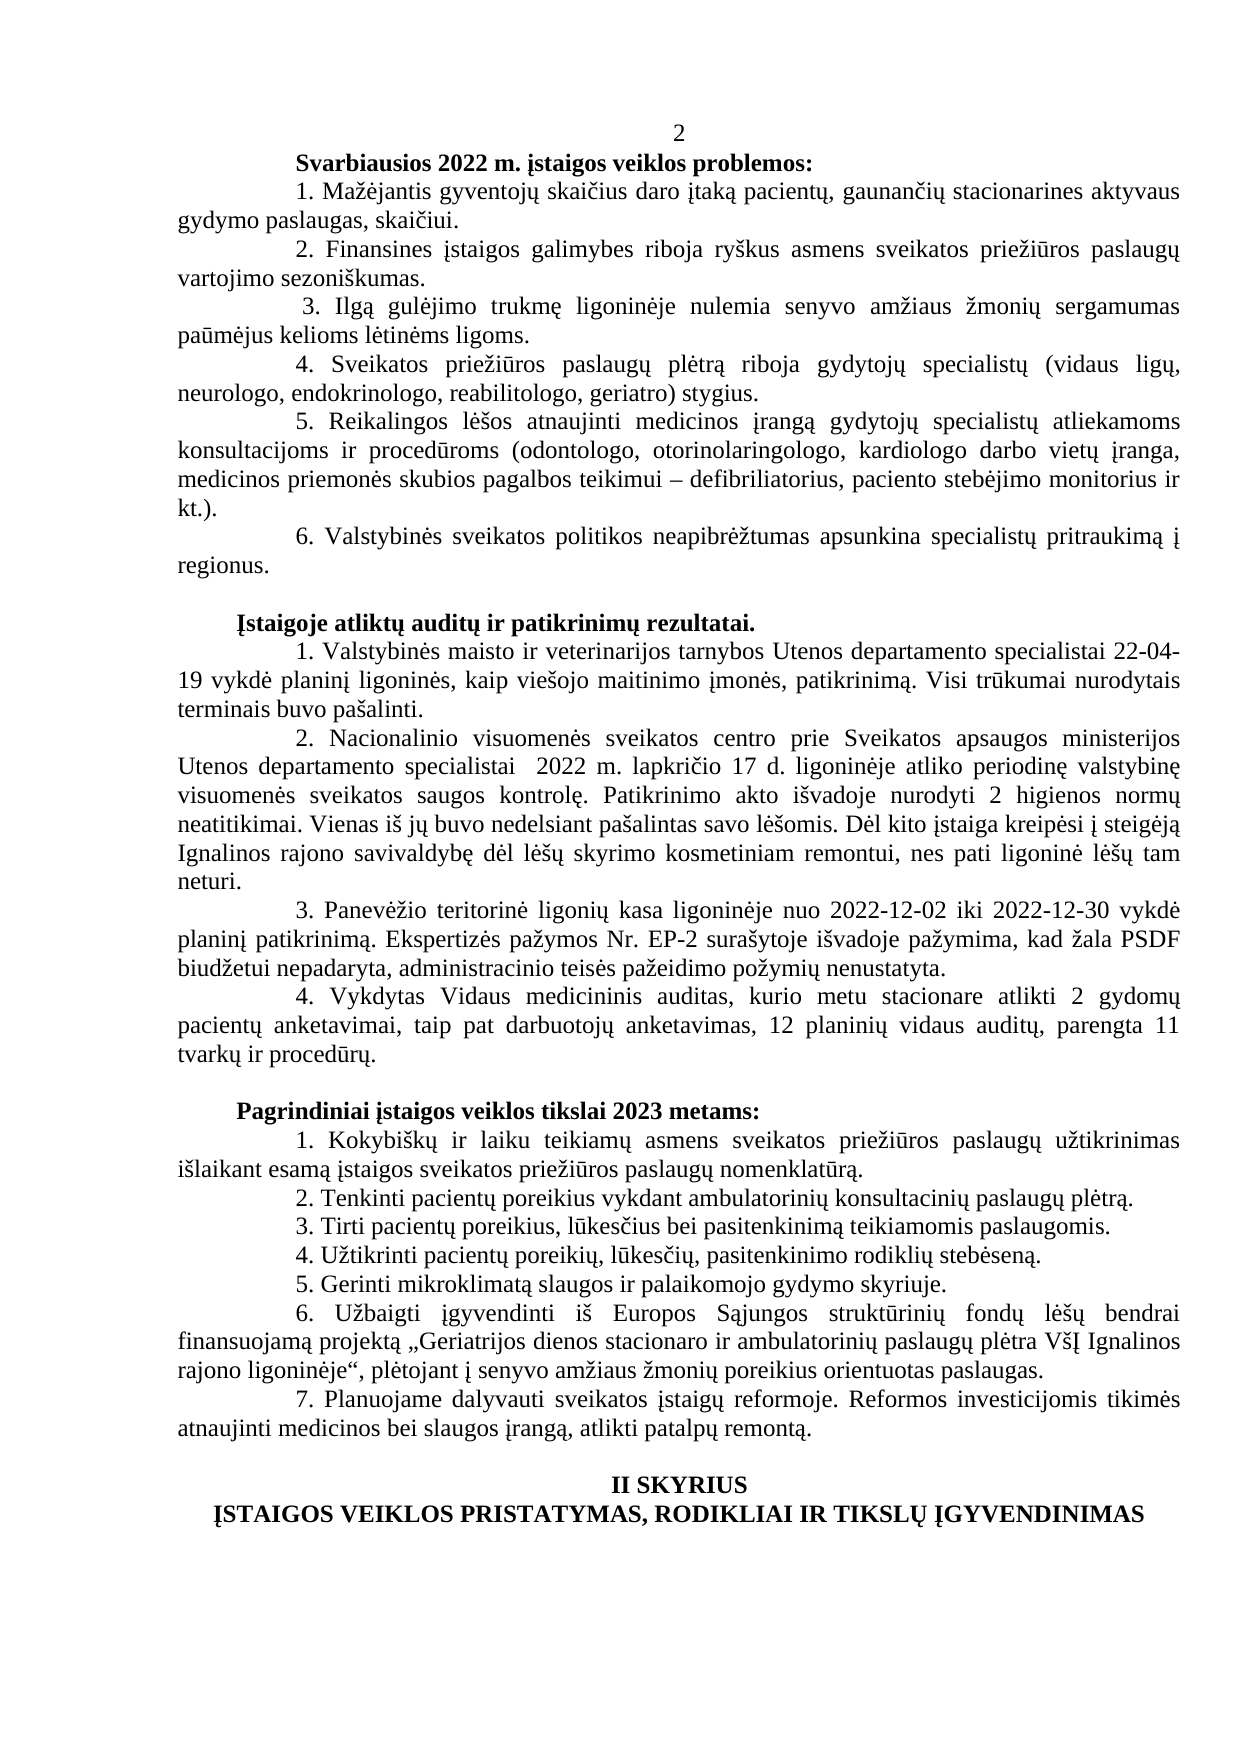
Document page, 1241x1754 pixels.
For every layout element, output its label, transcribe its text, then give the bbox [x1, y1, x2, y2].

text Svarbiausios 2022 m. įstaigos veiklos problemos: [177, 148, 1181, 176]
text II SKYRIUS [177, 1470, 1181, 1499]
text 5. Gerinti mikroklimatą slaugos ir palaikomojo gydymo skyriuje. [177, 1269, 1181, 1298]
text Pagrindiniai įstaigos veiklos tikslai 2023 metams: [177, 1096, 1181, 1125]
text 7. Planuojame dalyvauti sveikatos įstaigų reformoje. Reformos investicijomis tikimės atnaujinti medicinos bei slaugos įrangą, atlikti patalpų remontą. [177, 1384, 1181, 1441]
text 2. Nacionalinio visuomenės sveikatos centro prie Sveikatos apsaugos ministerijos Utenos departamento specialistai 2022 m. lapkričio 17 d. ligoninėje atliko periodinę valstybinę visuomenės sveikatos saugos kontrolę. Patikrinimo akto išvadoje nurodyti 2 higienos normų neatitikimai. Vienas iš jų buvo nedelsiant pašalintas savo lėšomis. Dėl kito įstaiga kreipėsi į steigėją Ignalinos rajono savivaldybę dėl lėšų skyrimo kosmetiniam remontui, nes pati ligoninė lėšų tam neturi. [177, 723, 1181, 895]
text 5. Reikalingos lėšos atnaujinti medicinos įrangą gydytojų specialistų atliekamoms konsultacijoms ir procedūroms (odontologo, otorinolaringologo, kardiologo darbo vietų įranga, medicinos priemonės skubios pagalbos teikimui – defibriliatorius, paciento stebėjimo monitorius ir kt.). [177, 406, 1181, 521]
text 4. Vykdytas Vidaus medicininis auditas, kurio metu stacionare atlikti 2 gydomų pacientų anketavimai, taip pat darbuotojų anketavimas, 12 planinių vidaus auditų, parengta 11 tvarkų ir procedūrų. [177, 981, 1181, 1068]
text 3. Tirti pacientų poreikius, lūkesčius bei pasitenkinimą teikiamomis paslaugomis. [177, 1211, 1181, 1240]
text 6. Valstybinės sveikatos politikos neapibrėžtumas apsunkina specialistų pritraukimą į regionus. [177, 521, 1181, 579]
text 3. Ilgą gulėjimo trukmę ligoninėje nulemia senyvo amžiaus žmonių sergamumas paūmėjus kelioms lėtinėms ligoms. [177, 291, 1181, 349]
text 4. Sveikatos priežiūros paslaugų plėtrą riboja gydytojų specialistų (vidaus ligų, neurologo, endokrinologo, reabilitologo, geriatro) stygius. [177, 349, 1181, 406]
text 2. Tenkinti pacientų poreikius vykdant ambulatorinių konsultacinių paslaugų plėtrą. [177, 1183, 1181, 1211]
text Įstaigoje atliktų auditų ir patikrinimų rezultatai. [177, 608, 1181, 636]
text 6. Užbaigti įgyvendinti iš Europos Sąjungos struktūrinių fondų lėšų bendrai finansuojamą projektą „Geriatrijos dienos stacionaro ir ambulatorinių paslaugų plėtra VšĮ Ignalinos rajono ligoninėje“, plėtojant į senyvo amžiaus žmonių poreikius orientuotas paslaugas. [177, 1298, 1181, 1384]
text ĮSTAIGOS VEIKLOS PRISTATYMAS, RODIKLIAI IR TIKSLŲ ĮGYVENDINIMAS [177, 1499, 1181, 1528]
text 3. Panevėžio teritorinė ligonių kasa ligoninėje nuo 2022-12-02 iki 2022-12-30 vykdė planinį patikrinimą. Ekspertizės pažymos Nr. EP-2 surašytoje išvadoje pažymima, kad žala PSDF biudžetui nepadaryta, administracinio teisės pažeidimo požymių nenustatyta. [177, 895, 1181, 981]
text 1. Kokybiškų ir laiku teikiamų asmens sveikatos priežiūros paslaugų užtikrinimas išlaikant esamą įstaigos sveikatos priežiūros paslaugų nomenklatūrą. [177, 1125, 1181, 1183]
text 4. Užtikrinti pacientų poreikių, lūkesčių, pasitenkinimo rodiklių stebėseną. [177, 1240, 1181, 1269]
text 2. Finansines įstaigos galimybes riboja ryškus asmens sveikatos priežiūros paslaugų vartojimo sezoniškumas. [177, 234, 1181, 291]
text 1. Valstybinės maisto ir veterinarijos tarnybos Utenos departamento specialistai 22-04-19 vykdė planinį ligoninės, kaip viešojo maitinimo įmonės, patikrinimą. Visi trūkumai nurodytais terminais buvo pašalinti. [177, 636, 1181, 723]
text 1. Mažėjantis gyventojų skaičius daro įtaką pacientų, gaunančių stacionarines aktyvaus gydymo paslaugas, skaičiui. [177, 176, 1181, 234]
